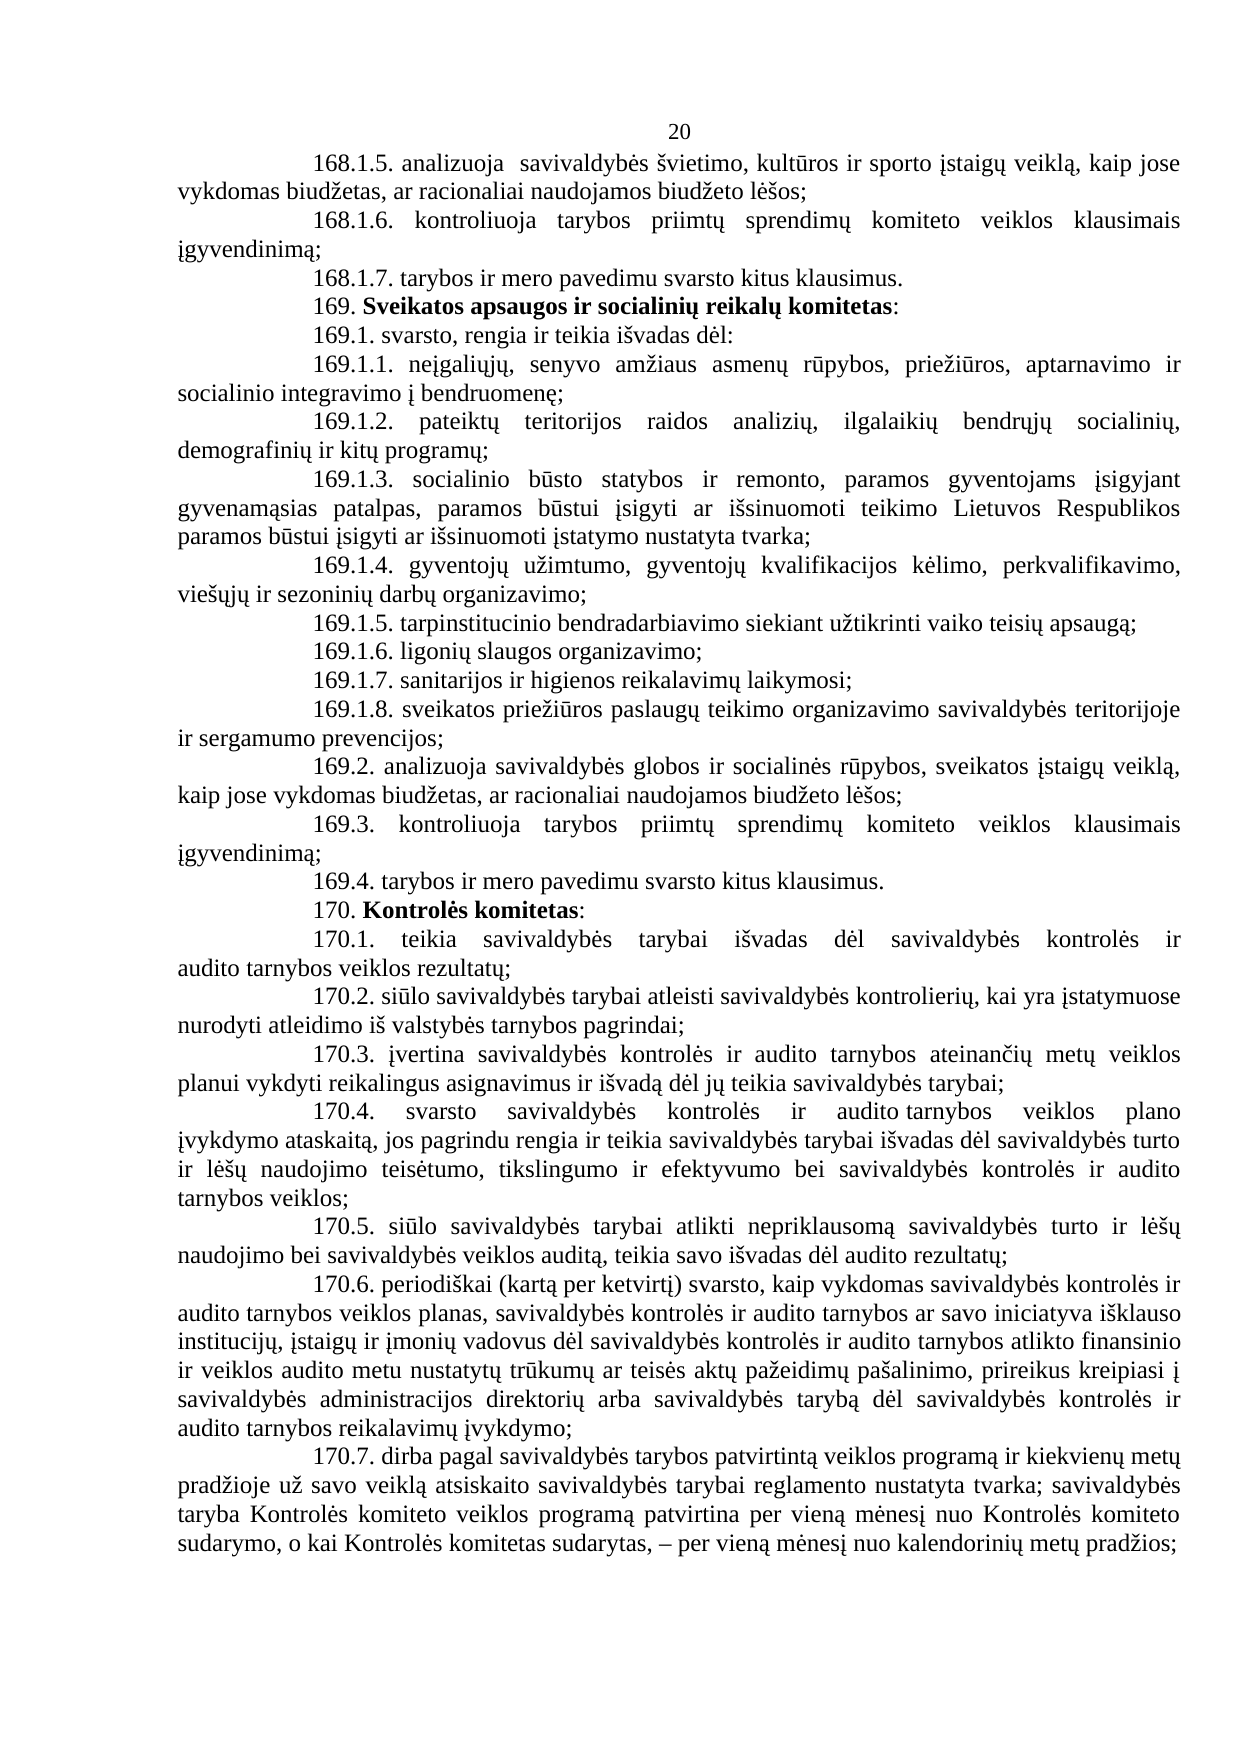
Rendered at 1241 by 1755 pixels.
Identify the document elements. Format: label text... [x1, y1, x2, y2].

text 169.1.8. sveikatos priežiūros paslaugų teikimo organizavimo savivaldybės teritorijoje ir sergamumo prevencijos; [177, 694, 1181, 751]
text 169.1.6. ligonių slaugos organizavimo; [177, 636, 1181, 665]
text 170.7. dirba pagal savivaldybės tarybos patvirtintą veiklos programą ir kiekvienų metų pradžioje už savo veiklą atsiskaito savivaldybės tarybai reglamento nustatyta tvarka; savivaldybės taryba Kontrolės komiteto veiklos programą patvirtina per vieną mėnesį nuo Kontrolės komiteto sudarymo, o kai Kontrolės komitetas sudarytas, – per vieną mėnesį nuo kalendorinių metų pradžios; [177, 1441, 1181, 1556]
text 170.2. siūlo savivaldybės tarybai atleisti savivaldybės kontrolierių, kai yra įstatymuose nurodyti atleidimo iš valstybės tarnybos pagrindai; [177, 981, 1181, 1039]
text 169.1.2. pateiktų teritorijos raidos analizių, ilgalaikių bendrųjų socialinių, demografinių ir kitų programų; [177, 406, 1181, 464]
text 169.1.4. gyventojų užimtumo, gyventojų kvalifikacijos kėlimo, perkvalifikavimo, viešųjų ir sezoninių darbų organizavimo; [177, 550, 1181, 608]
text 170.4. svarsto savivaldybės kontrolės ir audito tarnybos veiklos plano įvykdymo ataskaitą, jos pagrindu rengia ir teikia savivaldybės tarybai išvadas dėl savivaldybės turto ir lėšų naudojimo teisėtumo, tikslingumo ir efektyvumo bei savivaldybės kontrolės ir audito tarnybos veiklos; [177, 1096, 1181, 1211]
text 170. Kontrolės komitetas: [177, 895, 1181, 924]
text 169.1. svarsto, rengia ir teikia išvadas dėl: [177, 320, 1181, 349]
text 170.1. teikia savivaldybės tarybai išvadas dėl savivaldybės kontrolės ir audito tarnybos veiklos rezultatų; [177, 924, 1181, 981]
text 169.4. tarybos ir mero pavedimu svarsto kitus klausimus. [177, 866, 1181, 895]
text 169. Sveikatos apsaugos ir socialinių reikalų komitetas: [177, 291, 1181, 320]
text 170.3. įvertina savivaldybės kontrolės ir audito tarnybos ateinančių metų veiklos planui vykdyti reikalingus asignavimus ir išvadą dėl jų teikia savivaldybės tarybai; [177, 1039, 1181, 1096]
text 169.1.1. neįgaliųjų, senyvo amžiaus asmenų rūpybos, priežiūros, aptarnavimo ir socialinio integravimo į bendruomenę; [177, 349, 1181, 406]
text 170.6. periodiškai (kartą per ketvirtį) svarsto, kaip vykdomas savivaldybės kontrolės ir audito tarnybos veiklos planas, savivaldybės kontrolės ir audito tarnybos ar savo iniciatyva išklauso institucijų, įstaigų ir įmonių vadovus dėl savivaldybės kontrolės ir audito tarnybos atlikto finansinio ir veiklos audito metu nustatytų trūkumų ar teisės aktų pažeidimų pašalinimo, prireikus kreipiasi į savivaldybės administracijos direktorių arba savivaldybės tarybą dėl savivaldybės kontrolės ir audito tarnybos reikalavimų įvykdymo; [177, 1269, 1181, 1441]
text 169.1.3. socialinio būsto statybos ir remonto, paramos gyventojams įsigyjant gyvenamąsias patalpas, paramos būstui įsigyti ar išsinuomoti teikimo Lietuvos Respublikos paramos būstui įsigyti ar išsinuomoti įstatymo nustatyta tvarka; [177, 464, 1181, 550]
text 169.1.7. sanitarijos ir higienos reikalavimų laikymosi; [177, 665, 1181, 694]
text 169.1.5. tarpinstitucinio bendradarbiavimo siekiant užtikrinti vaiko teisių apsaugą; [177, 608, 1181, 636]
text 168.1.5. analizuoja savivaldybės švietimo, kultūros ir sporto įstaigų veiklą, kaip jose vykdomas biudžetas, ar racionaliai naudojamos biudžeto lėšos; [177, 148, 1181, 205]
text 169.3. kontroliuoja tarybos priimtų sprendimų komiteto veiklos klausimais įgyvendinimą; [177, 809, 1181, 866]
text 170.5. siūlo savivaldybės tarybai atlikti nepriklausomą savivaldybės turto ir lėšų naudojimo bei savivaldybės veiklos auditą, teikia savo išvadas dėl audito rezultatų; [177, 1211, 1181, 1269]
text 169.2. analizuoja savivaldybės globos ir socialinės rūpybos, sveikatos įstaigų veiklą, kaip jose vykdomas biudžetas, ar racionaliai naudojamos biudžeto lėšos; [177, 751, 1181, 809]
text 168.1.7. tarybos ir mero pavedimu svarsto kitus klausimus. [177, 263, 1181, 291]
text 168.1.6. kontroliuoja tarybos priimtų sprendimų komiteto veiklos klausimais įgyvendinimą; [177, 205, 1181, 263]
